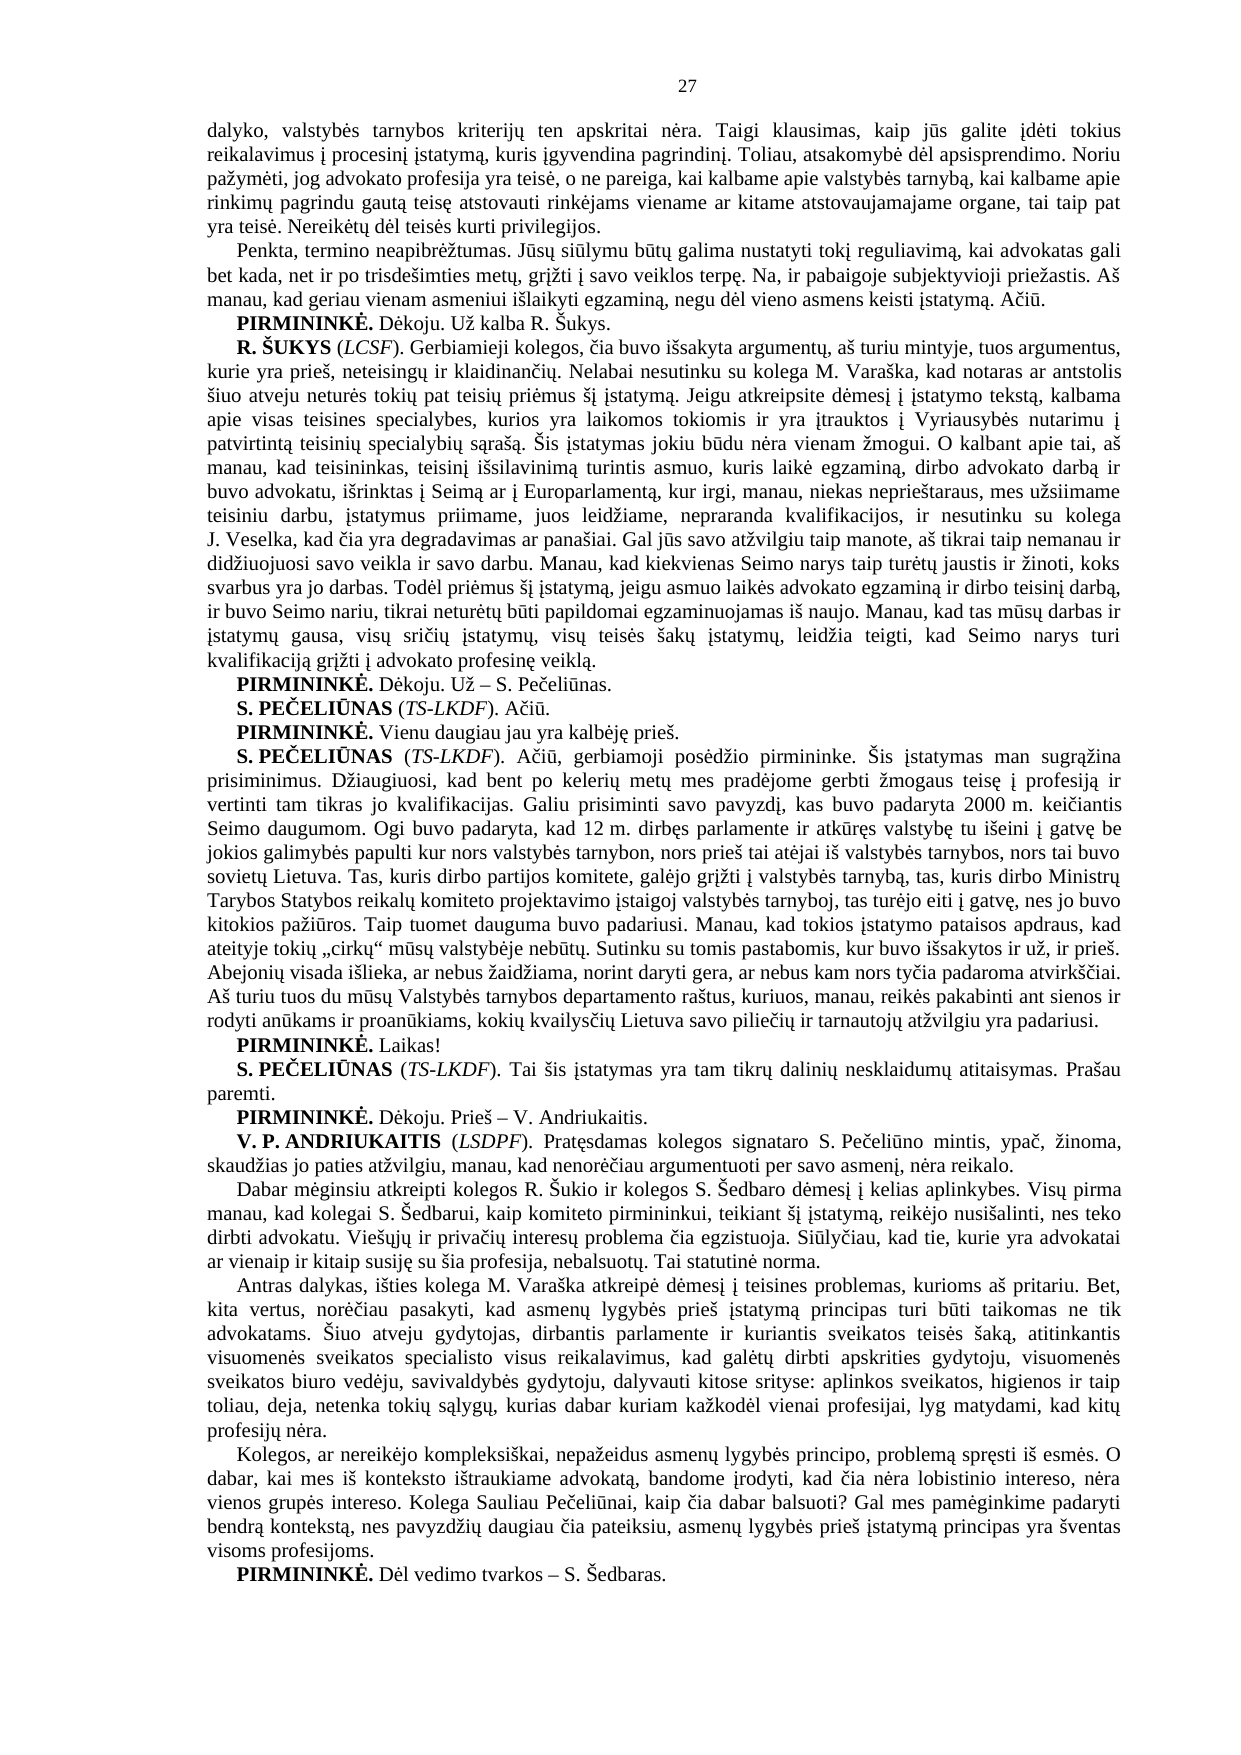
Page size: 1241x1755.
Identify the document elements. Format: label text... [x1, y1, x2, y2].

text PIRMININKĖ. Dėl vedimo tvarkos – S. Šedbaras. [207, 1562, 1122, 1586]
text R. ŠUKYS (LCSF). Gerbiamieji kolegos, čia buvo išsakyta argumentų, aš turiu mintyje, tuos argumentus, kurie yra prieš, neteisingų ir klaidinančių. Nelabai nesutinku su kolega M. Varaška, kad notaras ar antstolis šiuo atveju neturės tokių pat teisių priėmus šį įstatymą. Jeigu atkreipsite dėmesį į įstatymo tekstą, kalbama apie visas teisines specialybes, kurios yra laikomos tokiomis ir yra įtrauktos į Vyriausybės nutarimu į patvirtintą teisinių specialybių sąrašą. Šis įstatymas jokiu būdu nėra vienam žmogui. O kalbant apie tai, aš manau, kad teisininkas, teisinį išsilavinimą turintis asmuo, kuris laikė egzaminą, dirbo advokato darbą ir buvo advokatu, išrinktas į Seimą ar į Europarlamentą, kur irgi, manau, niekas neprieštaraus, mes užsiimame teisiniu darbu, įstatymus priimame, juos leidžiame, nepraranda kvalifikacijos, ir nesutinku su kolega J. Veselka, kad čia yra degradavimas ar panašiai. Gal jūs savo atžvilgiu taip manote, aš tikrai taip nemanau ir didžiuojuosi savo veikla ir savo darbu. Manau, kad kiekvienas Seimo narys taip turėtų jaustis ir žinoti, koks svarbus yra jo darbas. Todėl priėmus šį įstatymą, jeigu asmuo laikės advokato egzaminą ir dirbo teisinį darbą, ir buvo Seimo nariu, tikrai neturėtų būti papildomai egzaminuojamas iš naujo. Manau, kad tas mūsų darbas ir įstatymų gausa, visų sričių įstatymų, visų teisės šakų įstatymų, leidžia teigti, kad Seimo narys turi kvalifikaciją grįžti į advokato profesinę veiklą. [207, 335, 1122, 672]
text PIRMININKĖ. Laikas! [207, 1032, 1122, 1057]
text V. P. ANDRIUKAITIS (LSDPF). Pratęsdamas kolegos signataro S. Pečeliūno mintis, ypač, žinoma, skaudžias jo paties atžvilgiu, manau, kad nenorėčiau argumentuoti per savo asmenį, nėra reikalo. [207, 1129, 1122, 1177]
text Dabar mėginsiu atkreipti kolegos R. Šukio ir kolegos S. Šedbaro dėmesį į kelias aplinkybes. Visų pirma manau, kad kolegai S. Šedbarui, kaip komiteto pirmininkui, teikiant šį įstatymą, reikėjo nusišalinti, nes teko dirbti advokatu. Viešųjų ir privačių interesų problema čia egzistuoja. Siūlyčiau, kad tie, kurie yra advokatai ar vienaip ir kitaip susiję su šia profesija, nebalsuotų. Tai statutinė norma. [207, 1177, 1122, 1273]
text S. PEČELIŪNAS (TS-LKDF). Tai šis įstatymas yra tam tikrų dalinių nesklaidumų atitaisymas. Prašau paremti. [207, 1057, 1122, 1105]
text PIRMININKĖ. Vienu daugiau jau yra kalbėję prieš. [207, 720, 1122, 744]
text PIRMININKĖ. Dėkoju. Už – S. Pečeliūnas. [207, 672, 1122, 696]
text Kolegos, ar nereikėjo kompleksiškai, nepažeidus asmenų lygybės principo, problemą spręsti iš esmės. O dabar, kai mes iš konteksto ištraukiame advokatą, bandome įrodyti, kad čia nėra lobistinio intereso, nėra vienos grupės intereso. Kolega Sauliau Pečeliūnai, kaip čia dabar balsuoti? Gal mes pamėginkime padaryti bendrą kontekstą, nes pavyzdžių daugiau čia pateiksiu, asmenų lygybės prieš įstatymą principas yra šventas visoms profesijoms. [207, 1442, 1122, 1562]
text S. PEČELIŪNAS (TS-LKDF). Ačiū. [207, 696, 1122, 720]
text dalyko, valstybės tarnybos kriterijų ten apskritai nėra. Taigi klausimas, kaip jūs galite įdėti tokius reikalavimus į procesinį įstatymą, kuris įgyvendina pagrindinį. Toliau, atsakomybė dėl apsisprendimo. Noriu pažymėti, jog advokato profesija yra teisė, o ne pareiga, kai kalbame apie valstybės tarnybą, kai kalbame apie rinkimų pagrindu gautą teisę atstovauti rinkėjams viename ar kitame atstovaujamajame organe, tai taip pat yra teisė. Nereikėtų dėl teisės kurti privilegijos. [207, 118, 1122, 238]
text Penkta, termino neapibrėžtumas. Jūsų siūlymu būtų galima nustatyti tokį reguliavimą, kai advokatas gali bet kada, net ir po trisdešimties metų, grįžti į savo veiklos terpę. Na, ir pabaigoje subjektyvioji priežastis. Aš manau, kad geriau vienam asmeniui išlaikyti egzaminą, negu dėl vieno asmens keisti įstatymą. Ačiū. [207, 238, 1122, 311]
text PIRMININKĖ. Dėkoju. Prieš – V. Andriukaitis. [207, 1105, 1122, 1129]
text Antras dalykas, išties kolega M. Varaška atkreipė dėmesį į teisines problemas, kurioms aš pritariu. Bet, kita vertus, norėčiau pasakyti, kad asmenų lygybės prieš įstatymą principas turi būti taikomas ne tik advokatams. Šiuo atveju gydytojas, dirbantis parlamente ir kuriantis sveikatos teisės šaką, atitinkantis visuomenės sveikatos specialisto visus reikalavimus, kad galėtų dirbti apskrities gydytoju, visuomenės sveikatos biuro vedėju, savivaldybės gydytoju, dalyvauti kitose srityse: aplinkos sveikatos, higienos ir taip toliau, deja, netenka tokių sąlygų, kurias dabar kuriam kažkodėl vienai profesijai, lyg matydami, kad kitų profesijų nėra. [207, 1273, 1122, 1442]
text PIRMININKĖ. Dėkoju. Už kalba R. Šukys. [207, 311, 1122, 335]
text S. PEČELIŪNAS (TS-LKDF). Ačiū, gerbiamoji posėdžio pirmininke. Šis įstatymas man sugrąžina prisiminimus. Džiaugiuosi, kad bent po kelerių metų mes pradėjome gerbti žmogaus teisę į profesiją ir vertinti tam tikras jo kvalifikacijas. Galiu prisiminti savo pavyzdį, kas buvo padaryta 2000 m. keičiantis Seimo daugumom. Ogi buvo padaryta, kad 12 m. dirbęs parlamente ir atkūręs valstybę tu išeini į gatvę be jokios galimybės papulti kur nors valstybės tarnybon, nors prieš tai atėjai iš valstybės tarnybos, nors tai buvo sovietų Lietuva. Tas, kuris dirbo partijos komitete, galėjo grįžti į valstybės tarnybą, tas, kuris dirbo Ministrų Tarybos Statybos reikalų komiteto projektavimo įstaigoj valstybės tarnyboj, tas turėjo eiti į gatvę, nes jo buvo kitokios pažiūros. Taip tuomet dauguma buvo padariusi. Manau, kad tokios įstatymo pataisos apdraus, kad ateityje tokių „cirkų“ mūsų valstybėje nebūtų. Sutinku su tomis pastabomis, kur buvo išsakytos ir už, ir prieš. Abejonių visada išlieka, ar nebus žaidžiama, norint daryti gera, ar nebus kam nors tyčia padaroma atvirkščiai. Aš turiu tuos du mūsų Valstybės tarnybos departamento raštus, kuriuos, manau, reikės pakabinti ant sienos ir rodyti anūkams ir proanūkiams, kokių kvailysčių Lietuva savo piliečių ir tarnautojų atžvilgiu yra padariusi. [207, 744, 1122, 1032]
